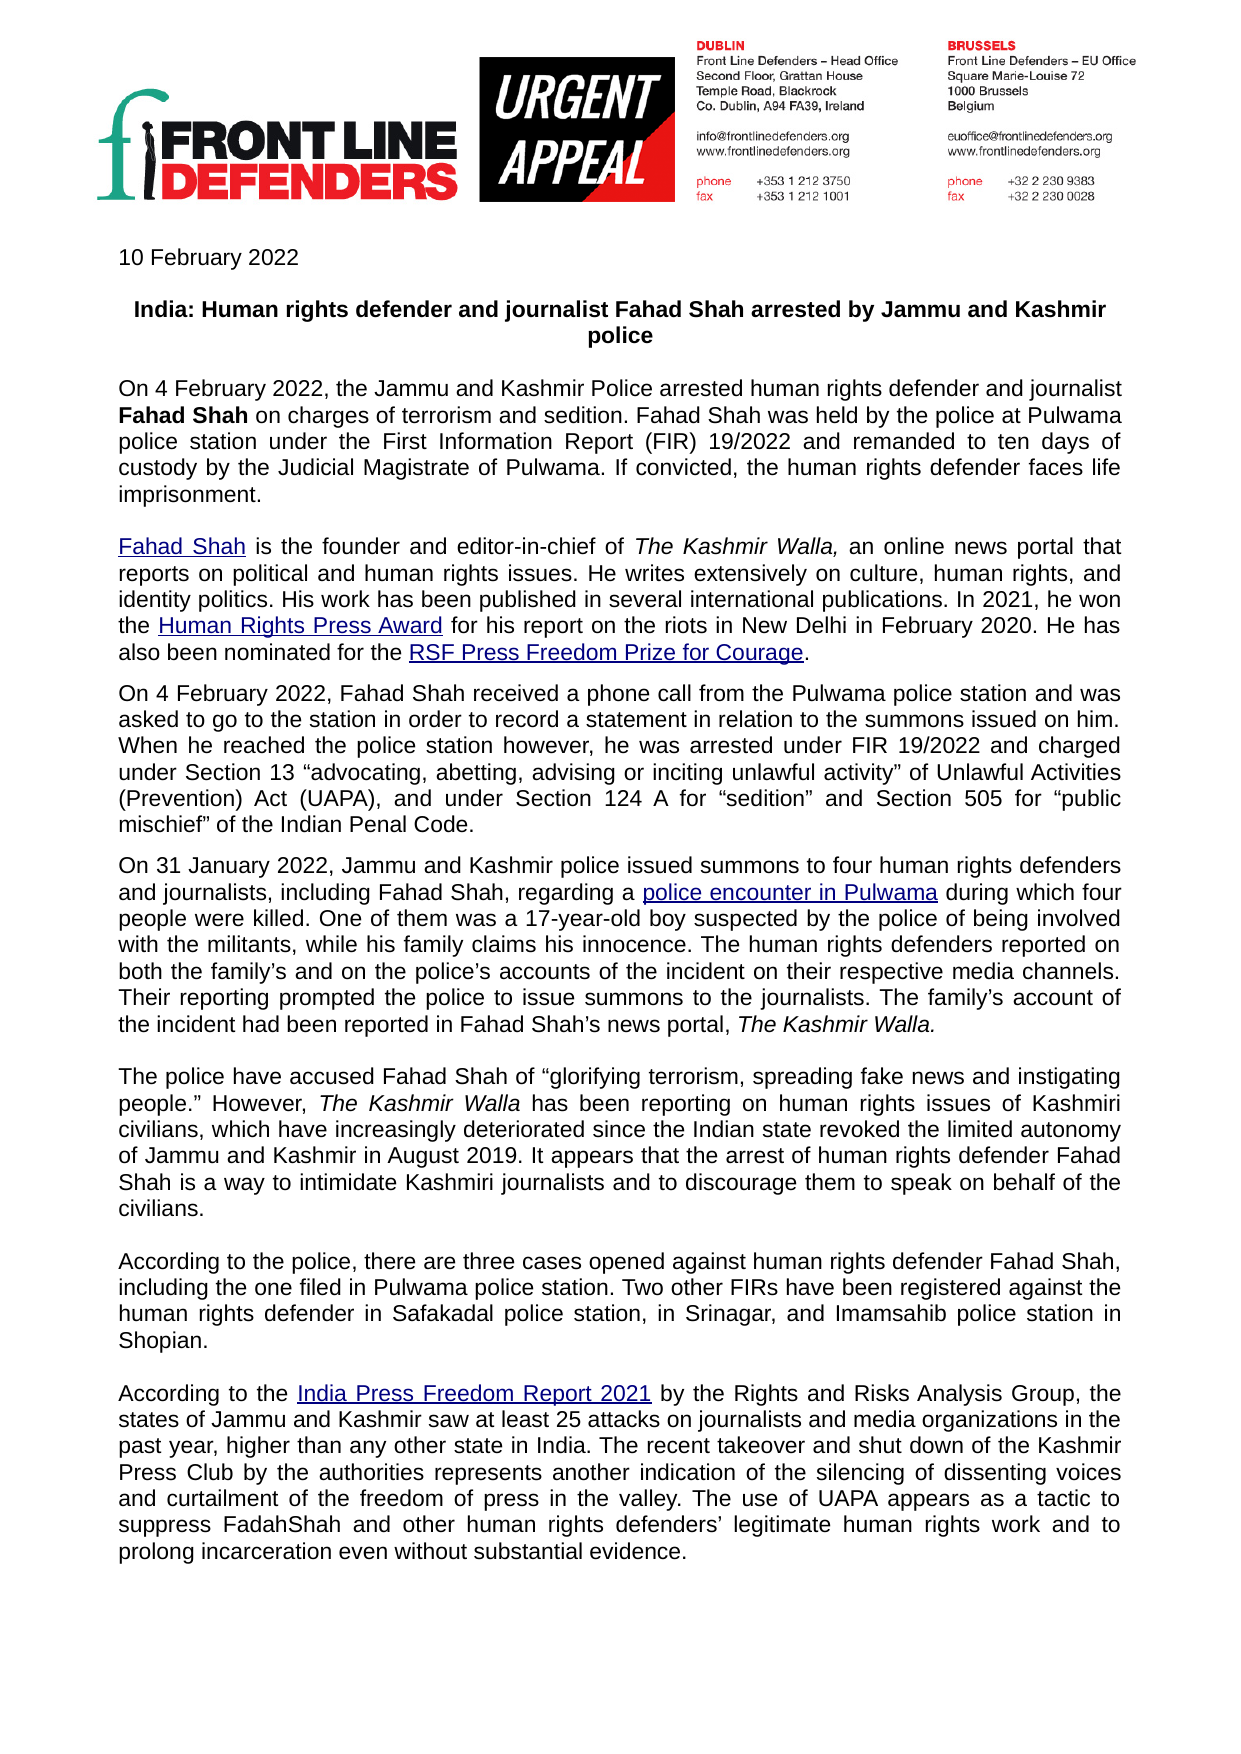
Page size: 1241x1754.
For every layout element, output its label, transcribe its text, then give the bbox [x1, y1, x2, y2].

text On 4 February 2022, Fahad Shah received a phone call from the Pulwama police station and was asked to go to the station in order to record a statement in relation to the summons issued on him. When he reached the police station however, he was arrested under FIR 19/2022 and charged under Section 13 “advocating, abetting, advising or inciting unlawful activity” of Unlawful Activities (Prevention) Act (UAPA), and under Section 124 A for “sedition” and Section 505 for “public mischief” of the Indian Penal Code. [118, 680, 1122, 838]
text The police have accused Fahad Shah of “glorifying terrorism, spreading fake news and instigating people.” However, The Kashmir Walla has been reporting on human rights issues of Kashmiri civilians, which have increasingly deteriorated since the Indian state revoked the limited autonomy of Jammu and Kashmir in August 2019. It appears that the arrest of human rights defender Fahad Shah is a way to intimidate Kashmiri journalists and to discourage them to speak on behalf of the civilians. [118, 1063, 1122, 1221]
text Fahad Shah is the founder and editor-in-chief of The Kashmir Walla, an online news portal that reports on political and human rights issues. He writes extensively on culture, human rights, and identity politics. His work has been published in several international publications. In 2021, he won the Human Rights Press Award for his report on the riots in New Delhi in February 2020. He has also been nominated for the RSF Press Freedom Prize for Courage. [118, 533, 1122, 665]
text According to the India Press Freedom Report 2021 by the Rights and Risks Analysis Group, the states of Jammu and Kashmir saw at least 25 attacks on journalists and media organizations in the past year, higher than any other state in India. The recent takeover and shut down of the Kashmir Press Club by the authorities represents another indication of the silencing of dissenting voices and curtailment of the freedom of press in the valley. The use of UAPA appears as a tactic to suppress FadahShah and other human rights defenders’ legitimate human rights work and to prolong incarceration even without substantial evidence. [118, 1379, 1122, 1564]
text 10 February 2022 [118, 243, 1122, 270]
text India: Human rights defender and journalist Fahad Shah arrested by Jammu and Kashmir police [118, 296, 1122, 349]
text According to the police, there are three cases opened against human rights defender Fahad Shah, including the one filed in Pulwama police station. Two other FIRs have been registered against the human rights defender in Safakadal police station, in Srinagar, and Imamsahib police station in Shopian. [118, 1248, 1122, 1353]
text On 4 February 2022, the Jammu and Kashmir Police arrested human rights defender and journalist Fahad Shah on charges of terrorism and sedition. Fahad Shah was held by the police at Pulwama police station under the First Information Report (FIR) 19/2022 and remanded to ten days of custody by the Judicial Magistrate of Pulwama. If convicted, the human rights defender faces life imprisonment. [118, 375, 1122, 507]
picture [74, 0, 1167, 217]
text On 31 January 2022, Jammu and Kashmir police issued summons to four human rights defenders and journalists, including Fahad Shah, regarding a police encounter in Pulwama during which four people were killed. One of them was a 17-year-old boy suspected by the police of being involved with the militants, while his family claims his innocence. The human rights defenders reported on both the family’s and on the police’s accounts of the incident on their respective media channels. Their reporting prompted the police to issue summons to the journalists. The family’s account of the incident had been reported in Fahad Shah’s news portal, The Kashmir Walla. [118, 852, 1122, 1037]
